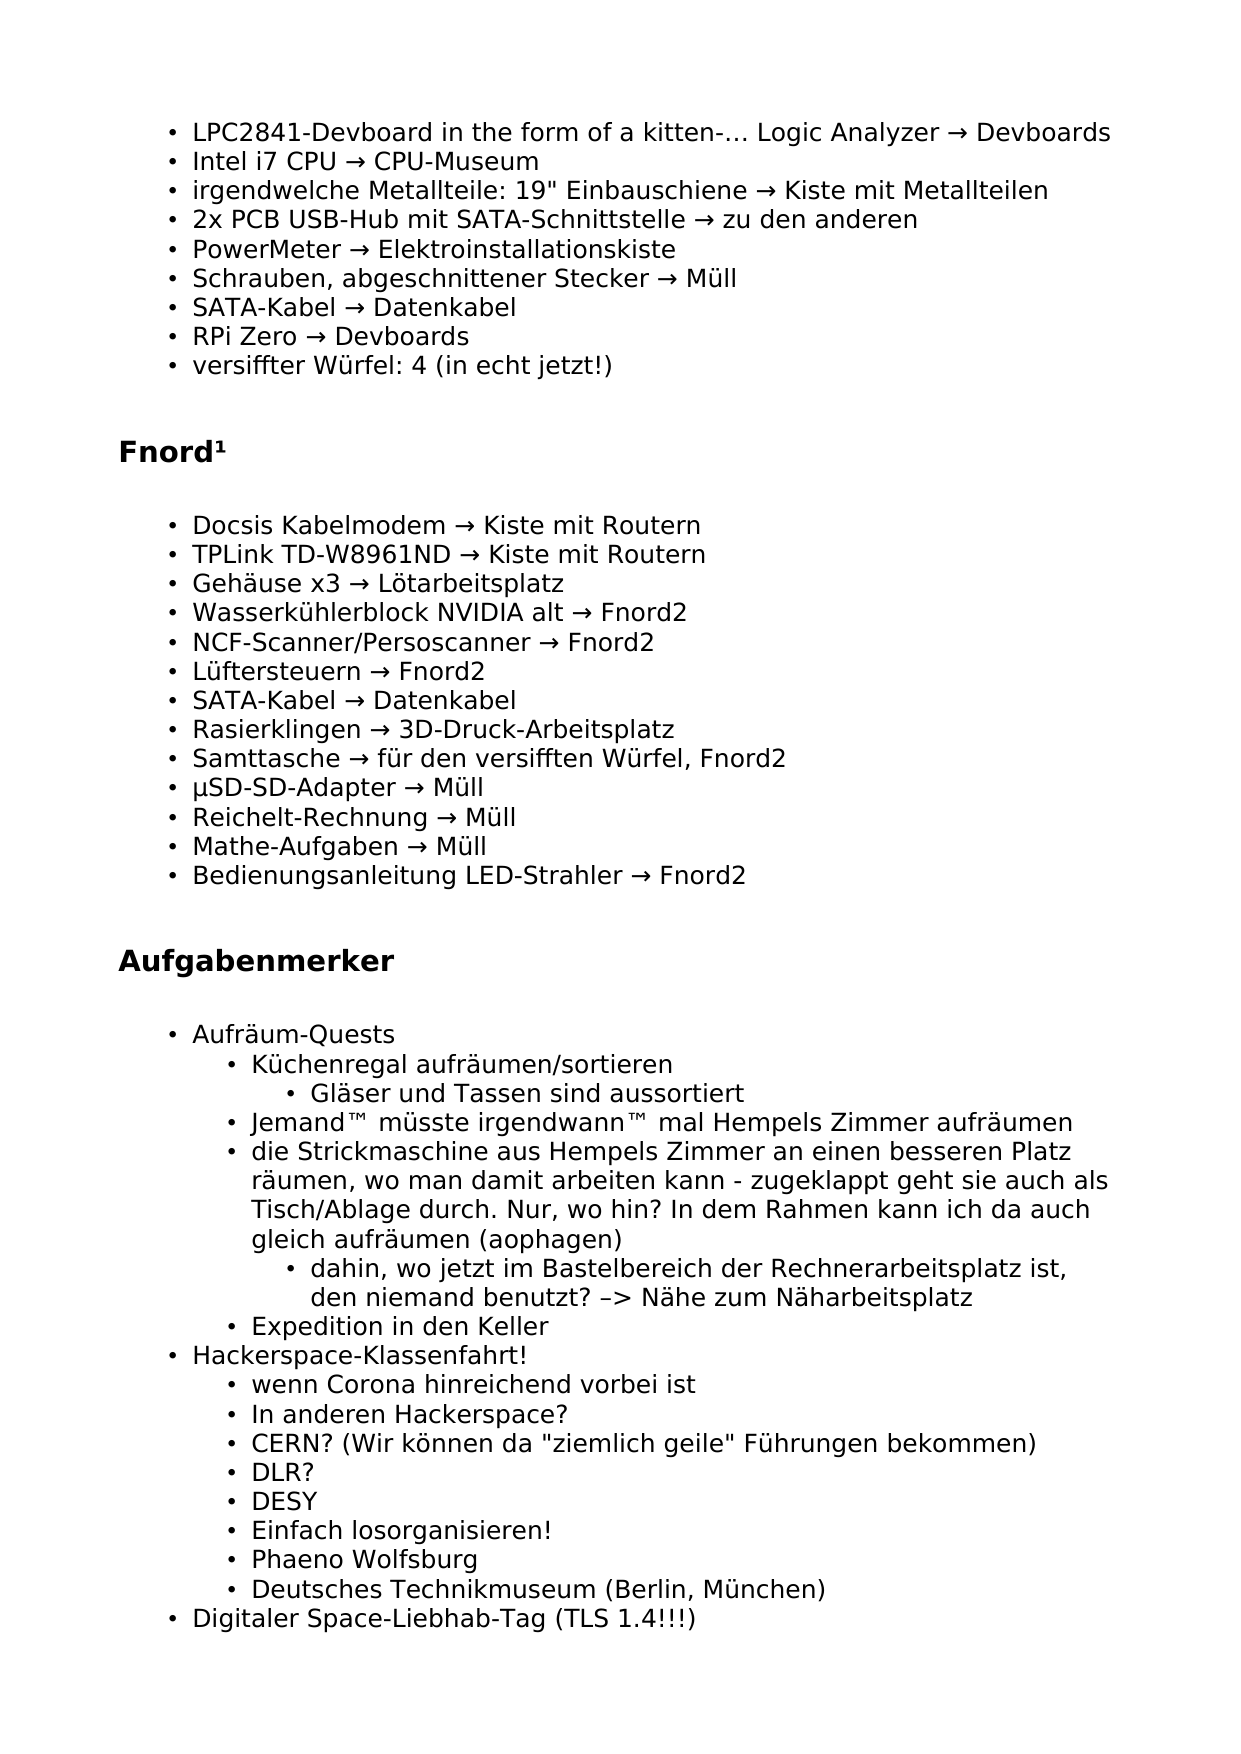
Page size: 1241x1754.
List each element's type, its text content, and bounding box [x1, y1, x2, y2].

list PowerMeter → Elektroinstallationskiste [177, 235, 1122, 264]
list irgendwelche Metallteile: 19" Einbauschiene → Kiste mit Metallteilen [177, 176, 1122, 206]
list In anderen Hackerspace? [236, 1400, 1122, 1429]
list SATA-Kabel → Datenkabel [177, 293, 1122, 322]
list Gehäuse x3 → Lötarbeitsplatz [177, 569, 1122, 598]
list DESY [236, 1487, 1122, 1516]
list Rasierklingen → 3D-Druck-Arbeitsplatz [177, 715, 1122, 744]
list Deutsches Technikmuseum (Berlin, München) [236, 1575, 1122, 1604]
subtitle Aufgabenmerker [118, 945, 1122, 979]
list Lüftersteuern → Fnord2 [177, 657, 1122, 686]
list Samttasche → für den versifften Würfel, Fnord2 [177, 744, 1122, 773]
list Jemand™ müsste irgendwann™ mal Hempels Zimmer aufräumen [236, 1108, 1122, 1137]
list TPLink TD-W8961ND → Kiste mit Routern [177, 540, 1122, 569]
list versiffter Würfel: 4 (in echt jetzt!) [177, 351, 1122, 381]
list RPi Zero → Devboards [177, 322, 1122, 351]
list NCF-Scanner/Persoscanner → Fnord2 [177, 628, 1122, 657]
list 2x PCB USB-Hub mit SATA-Schnittstelle → zu den anderen [177, 206, 1122, 235]
list Aufräum-Quests [177, 1021, 1122, 1050]
list dahin, wo jetzt im Bastelbereich der Rechnerarbeitsplatz ist, den niemand benutzt? –> Nähe zum Näharbeitsplatz [295, 1254, 1122, 1312]
list Wasserkühlerblock NVIDIA alt → Fnord2 [177, 598, 1122, 628]
list Küchenregal aufräumen/sortieren [236, 1050, 1122, 1079]
list DLR? [236, 1458, 1122, 1487]
subtitle Fnord¹ [118, 435, 1122, 469]
list Digitaler Space-Liebhab-Tag (TLS 1.4!!!) [177, 1604, 1122, 1633]
list Docsis Kabelmodem → Kiste mit Routern [177, 511, 1122, 540]
list Einfach losorganisieren! [236, 1516, 1122, 1546]
list Mathe-Aufgaben → Müll [177, 832, 1122, 861]
list µSD-SD-Adapter → Müll [177, 773, 1122, 803]
list Bedienungsanleitung LED-Strahler → Fnord2 [177, 861, 1122, 890]
list Phaeno Wolfsburg [236, 1546, 1122, 1575]
list CERN? (Wir können da "ziemlich geile" Führungen bekommen) [236, 1429, 1122, 1458]
list Gläser und Tassen sind aussortiert [295, 1079, 1122, 1108]
list wenn Corona hinreichend vorbei ist [236, 1371, 1122, 1400]
list Expedition in den Keller [236, 1312, 1122, 1341]
list Schrauben, abgeschnittener Stecker → Müll [177, 264, 1122, 293]
list Intel i7 CPU → CPU-Museum [177, 147, 1122, 176]
list Hackerspace-Klassenfahrt! [177, 1341, 1122, 1371]
list die Strickmaschine aus Hempels Zimmer an einen besseren Platz räumen, wo man damit arbeiten kann - zugeklappt geht sie auch als Tisch/Ablage durch. Nur, wo hin? In dem Rahmen kann ich da auch gleich aufräumen (aophagen) [236, 1137, 1122, 1254]
list LPC2841-Devboard in the form of a kitten-… Logic Analyzer → Devboards [177, 118, 1122, 147]
list Reichelt-Rechnung → Müll [177, 803, 1122, 832]
list SATA-Kabel → Datenkabel [177, 686, 1122, 715]
